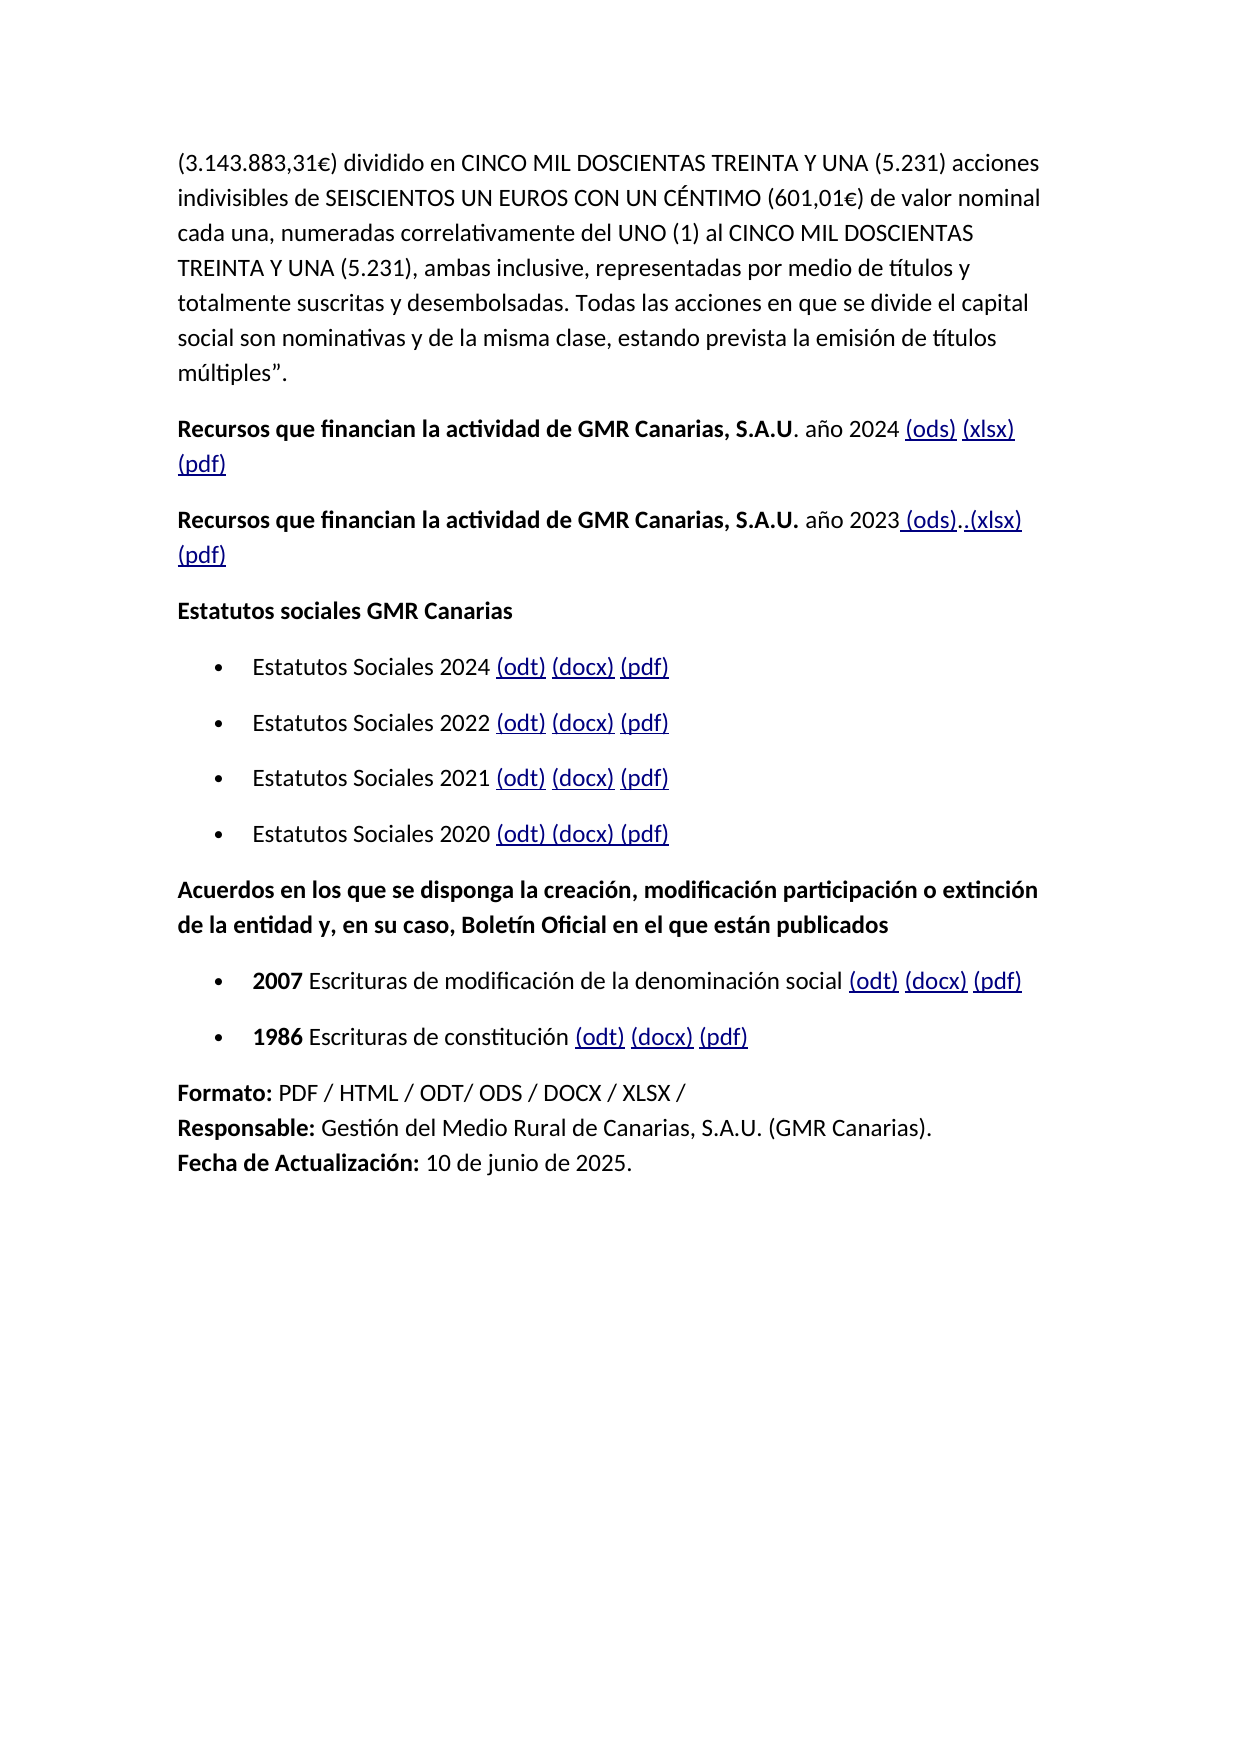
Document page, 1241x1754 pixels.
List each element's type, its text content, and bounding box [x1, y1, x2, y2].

list Estatutos Sociales 2020 (odt) (docx) (pdf) [215, 818, 1063, 849]
list Estatutos Sociales 2022 (odt) (docx) (pdf) [215, 707, 1063, 737]
list 2007 Escrituras de modificación de la denominación social (odt) (docx) (pdf) [215, 965, 1063, 996]
text Estatutos sociales GMR Canarias [177, 595, 1063, 626]
list 1986 Escrituras de constitución (odt) (docx) (pdf) [215, 1021, 1063, 1051]
text Formato: PDF / HTML / ODT/ ODS / DOCX / XLSX / Responsable: Gestión del Medio Rural de Canarias, S.A.U. (GMR Canarias). Fecha de Actualización: 10 de junio de 2025. [177, 1077, 1063, 1177]
list Estatutos Sociales 2021 (odt) (docx) (pdf) [215, 763, 1063, 793]
text Recursos que financian la actividad de GMR Canarias, S.A.U. año 2024 (ods) (xlsx) (pdf) [177, 413, 1063, 479]
list Estatutos Sociales 2024 (odt) (docx) (pdf) [215, 651, 1063, 681]
text Acuerdos en los que se disponga la creación, modificación participación o extinción de la entidad y, en su caso, Boletín Oficial en el que están publicados [177, 874, 1063, 940]
text (3.143.883,31€) dividido en CINCO MIL DOSCIENTAS TREINTA Y UNA (5.231) acciones indivisibles de SEISCIENTOS UN EUROS CON UN CÉNTIMO (601,01€) de valor nominal cada una, numeradas correlativamente del UNO (1) al CINCO MIL DOSCIENTAS TREINTA Y UNA (5.231), ambas inclusive, representadas por medio de títulos y totalmente suscritas y desembolsadas. Todas las acciones en que se divide el capital social son nominativas y de la misma clase, estando prevista la emisión de títulos múltiples”. [177, 148, 1063, 388]
text Recursos que financian la actividad de GMR Canarias, S.A.U. año 2023 (ods)..(xlsx) (pdf) [177, 504, 1063, 570]
